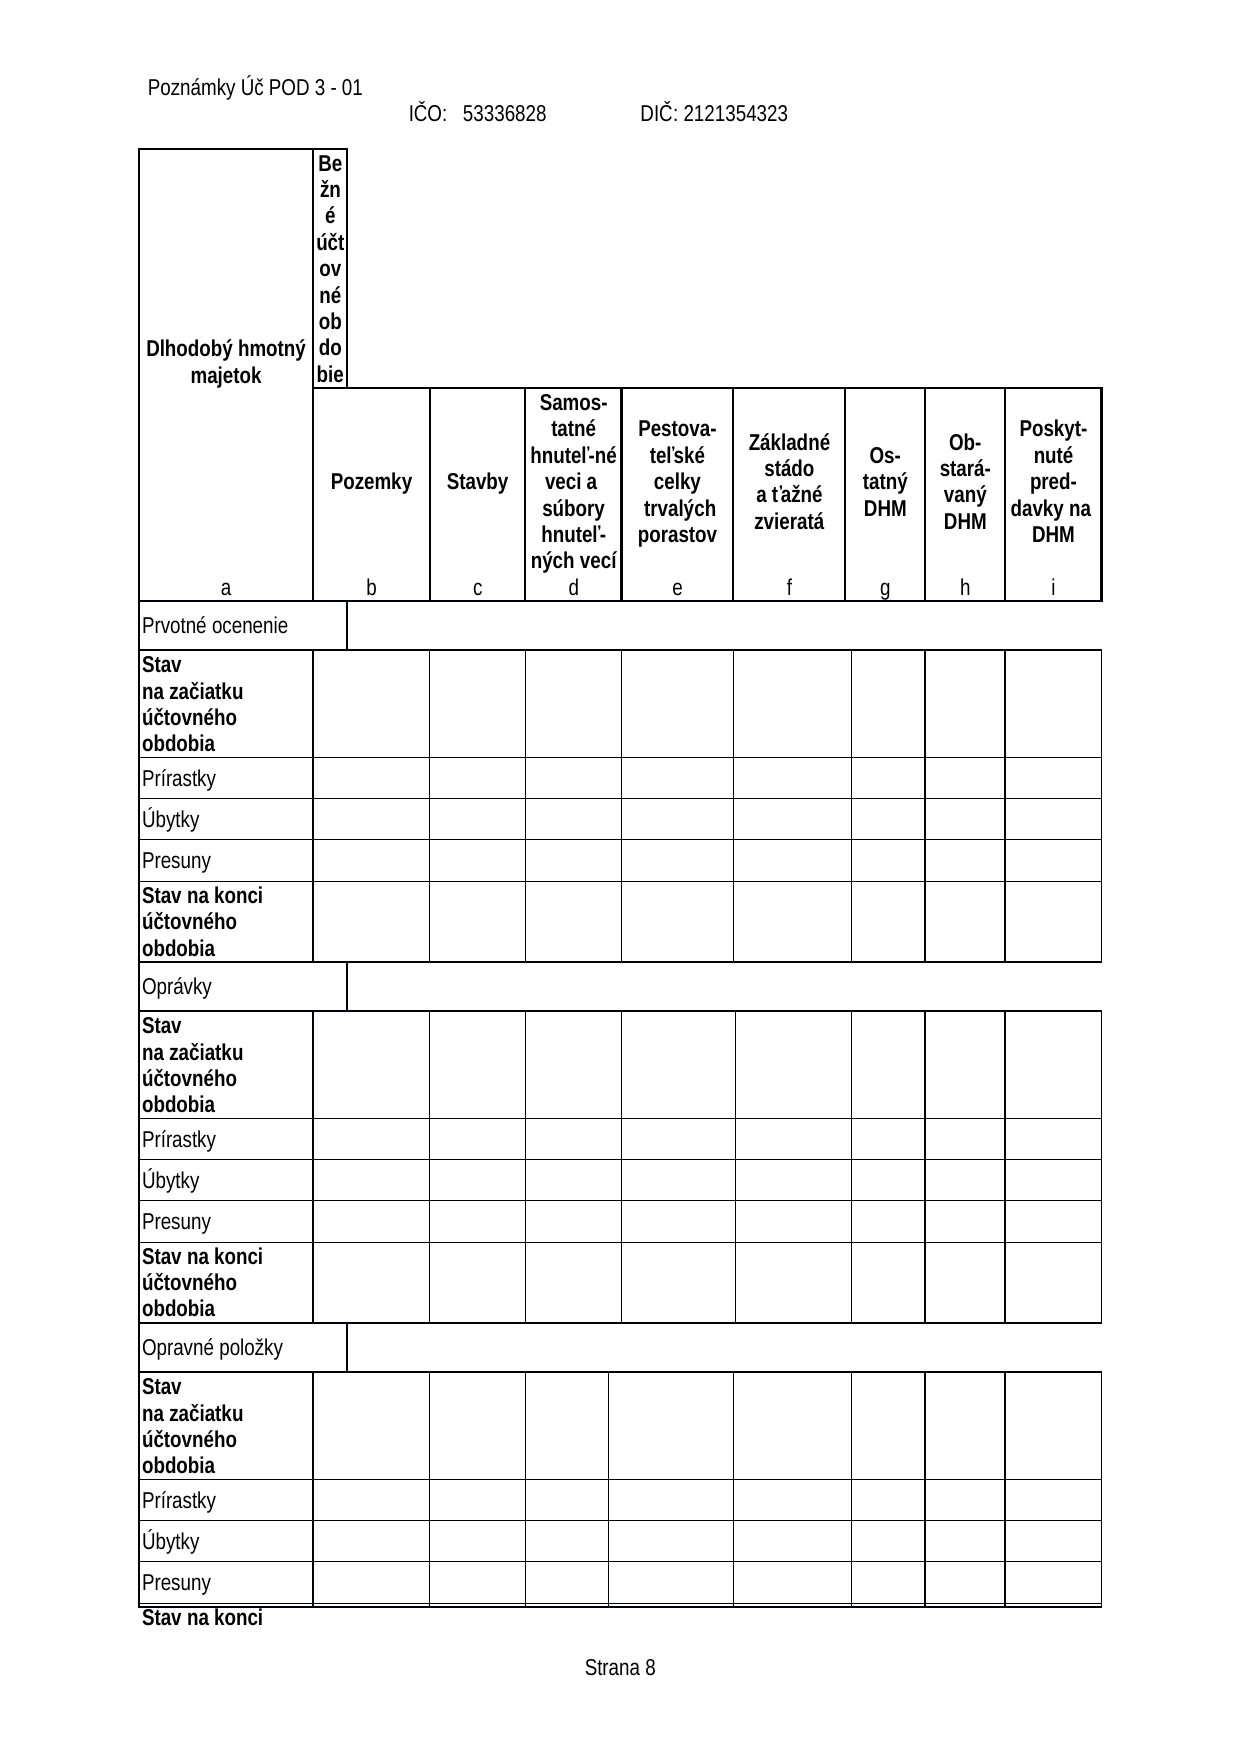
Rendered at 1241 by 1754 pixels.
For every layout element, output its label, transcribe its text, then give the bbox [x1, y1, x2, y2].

table_cell [526, 799, 621, 839]
table_cell [314, 758, 429, 798]
table_cell [430, 840, 525, 881]
table_cell [314, 882, 429, 961]
table_cell [526, 1521, 608, 1561]
table_cell [314, 1373, 429, 1478]
table_cell i [1006, 574, 1100, 600]
table_cell [526, 1480, 608, 1520]
table_cell [622, 882, 733, 961]
table_cell [430, 651, 525, 757]
table_cell [314, 1119, 429, 1159]
table_cell Prvotné ocenenie [140, 602, 346, 649]
table_cell Prírastky [140, 1480, 312, 1520]
table_cell [734, 758, 851, 798]
table_cell [1006, 1243, 1101, 1322]
table_cell [430, 1480, 525, 1520]
table_cell [736, 1201, 851, 1242]
table_cell Presuny [140, 1201, 312, 1242]
table_cell [622, 1243, 735, 1322]
table_cell Presuny [140, 1562, 312, 1603]
table_cell Úbytky [140, 799, 312, 839]
table_cell [852, 1521, 924, 1561]
table_cell [430, 882, 525, 961]
table_cell [1006, 1373, 1101, 1478]
table_cell [852, 1201, 924, 1242]
table_cell [430, 799, 525, 839]
table_cell c [431, 574, 524, 600]
table_cell [1006, 799, 1101, 839]
table_cell Stavby [431, 389, 524, 573]
table_cell [348, 1324, 1101, 1371]
table_cell [734, 1373, 851, 1478]
table_cell [609, 1521, 733, 1561]
table_cell [852, 1480, 924, 1520]
table_cell [430, 1562, 525, 1603]
table_cell [852, 1562, 924, 1603]
table_cell a [140, 574, 312, 600]
table_cell [1006, 1480, 1101, 1520]
table_cell [734, 1480, 851, 1520]
table_cell [1006, 1119, 1101, 1159]
table_cell [926, 840, 1004, 881]
table_cell Opravné položky [140, 1324, 346, 1371]
table_cell [926, 1521, 1004, 1561]
table_cell [526, 1012, 621, 1118]
table_cell [622, 1160, 735, 1200]
table_cell Stav na začiatku účtovného obdobia [140, 1012, 312, 1118]
table_header Dlhodobý hmotný majetok [140, 150, 312, 573]
table_cell [1006, 758, 1101, 798]
table_cell h [926, 574, 1004, 600]
table_cell f [734, 574, 844, 600]
table_cell [348, 963, 1101, 1010]
table_cell [430, 1201, 525, 1242]
table_cell [1006, 1562, 1101, 1603]
table_cell [314, 840, 429, 881]
table_cell [852, 758, 924, 798]
table_cell [736, 1012, 851, 1118]
table_cell [926, 758, 1004, 798]
table_cell Presuny [140, 840, 312, 881]
table_header Bežné účtovné obdobie [314, 150, 346, 387]
table_cell [430, 1373, 525, 1478]
table_cell [314, 1012, 429, 1118]
table_cell [1006, 1201, 1101, 1242]
table_cell Ob-stará-vaný DHM [926, 389, 1004, 573]
table_cell [1006, 882, 1101, 961]
table_cell [736, 1119, 851, 1159]
table_cell [926, 799, 1004, 839]
table_cell [314, 1480, 429, 1520]
table_cell [609, 1480, 733, 1520]
table_cell [430, 1521, 525, 1561]
table_cell g [846, 574, 924, 600]
table_cell [736, 1160, 851, 1200]
table_cell Stav na začiatku účtovného obdobia [140, 1373, 312, 1478]
table_cell [926, 1373, 1004, 1478]
table_cell [526, 1201, 621, 1242]
table_cell [609, 1562, 733, 1603]
table_cell [852, 1373, 924, 1478]
table_cell Pestova-teľské celky trvalých porastov [623, 389, 732, 573]
table_cell Základné stádo a ťažné zvieratá [734, 389, 844, 573]
table_cell Poskyt-nuté pred-davky na DHM [1006, 389, 1100, 573]
table_cell [526, 758, 621, 798]
table_cell Samos-tatné hnuteľ-né veci a súbory hnuteľ-ných vecí [526, 389, 620, 573]
table_cell [734, 840, 851, 881]
table_cell d [526, 574, 620, 600]
table_cell Stav na konci účtovného obdobia [140, 1243, 312, 1322]
table_cell [1006, 840, 1101, 881]
table_cell [926, 1480, 1004, 1520]
table_cell [852, 1012, 924, 1118]
table_cell [526, 1119, 621, 1159]
table_cell [314, 651, 429, 757]
table_cell [926, 882, 1004, 961]
table_cell [926, 1160, 1004, 1200]
table_cell [430, 758, 525, 798]
table_cell [734, 1521, 851, 1561]
table_cell [526, 1243, 621, 1322]
table_cell [736, 1243, 851, 1322]
table_cell [1006, 651, 1101, 757]
table_cell Prírastky [140, 1119, 312, 1159]
table_cell [526, 840, 621, 881]
table_cell [314, 1562, 429, 1603]
table_cell [526, 651, 621, 757]
table_cell [314, 1243, 429, 1322]
table_cell [314, 1160, 429, 1200]
table_header [348, 148, 1101, 387]
table_cell [852, 1243, 924, 1322]
table_cell Úbytky [140, 1521, 312, 1561]
table_cell [622, 799, 733, 839]
table_cell [622, 840, 733, 881]
table_cell [1006, 1521, 1101, 1561]
table_cell [622, 1012, 735, 1118]
table_cell [622, 758, 733, 798]
table_cell Oprávky [140, 963, 346, 1010]
table_cell [314, 1201, 429, 1242]
table_cell [926, 1562, 1004, 1603]
table_cell [430, 1012, 525, 1118]
table_cell [926, 1243, 1004, 1322]
table_cell [734, 882, 851, 961]
table_cell [526, 1373, 608, 1478]
table_cell [622, 1119, 735, 1159]
table_cell [526, 1160, 621, 1200]
table_cell [852, 882, 924, 961]
table_cell [526, 882, 621, 961]
table_cell [852, 651, 924, 757]
table_cell [852, 1119, 924, 1159]
table_cell [314, 1521, 429, 1561]
table_cell [852, 1160, 924, 1200]
table_cell [348, 602, 1101, 649]
table_cell [609, 1373, 733, 1478]
table_cell Pozemky [314, 389, 429, 573]
table_cell [430, 1160, 525, 1200]
table_cell Úbytky [140, 1160, 312, 1200]
table_cell [926, 651, 1004, 757]
table_cell Os-tatný DHM [846, 389, 924, 573]
table_cell [1006, 1012, 1101, 1118]
table_cell e [623, 574, 732, 600]
table_cell Stav na začiatku účtovného obdobia [140, 651, 312, 757]
table_cell [314, 799, 429, 839]
table_cell [526, 1562, 608, 1603]
table_cell Stav na konci účtovného obdobia [140, 882, 312, 961]
table_cell [430, 1119, 525, 1159]
table_cell [622, 1201, 735, 1242]
table_cell [852, 799, 924, 839]
table_cell [734, 799, 851, 839]
table_cell [852, 840, 924, 881]
table_cell [926, 1119, 1004, 1159]
table_cell [430, 1243, 525, 1322]
table_cell b [314, 574, 429, 600]
table_cell [622, 651, 733, 757]
table_cell [1006, 1160, 1101, 1200]
table_cell [926, 1012, 1004, 1118]
table_cell Prírastky [140, 758, 312, 798]
table_cell [734, 651, 851, 757]
table_cell [926, 1201, 1004, 1242]
table_cell [734, 1562, 851, 1603]
